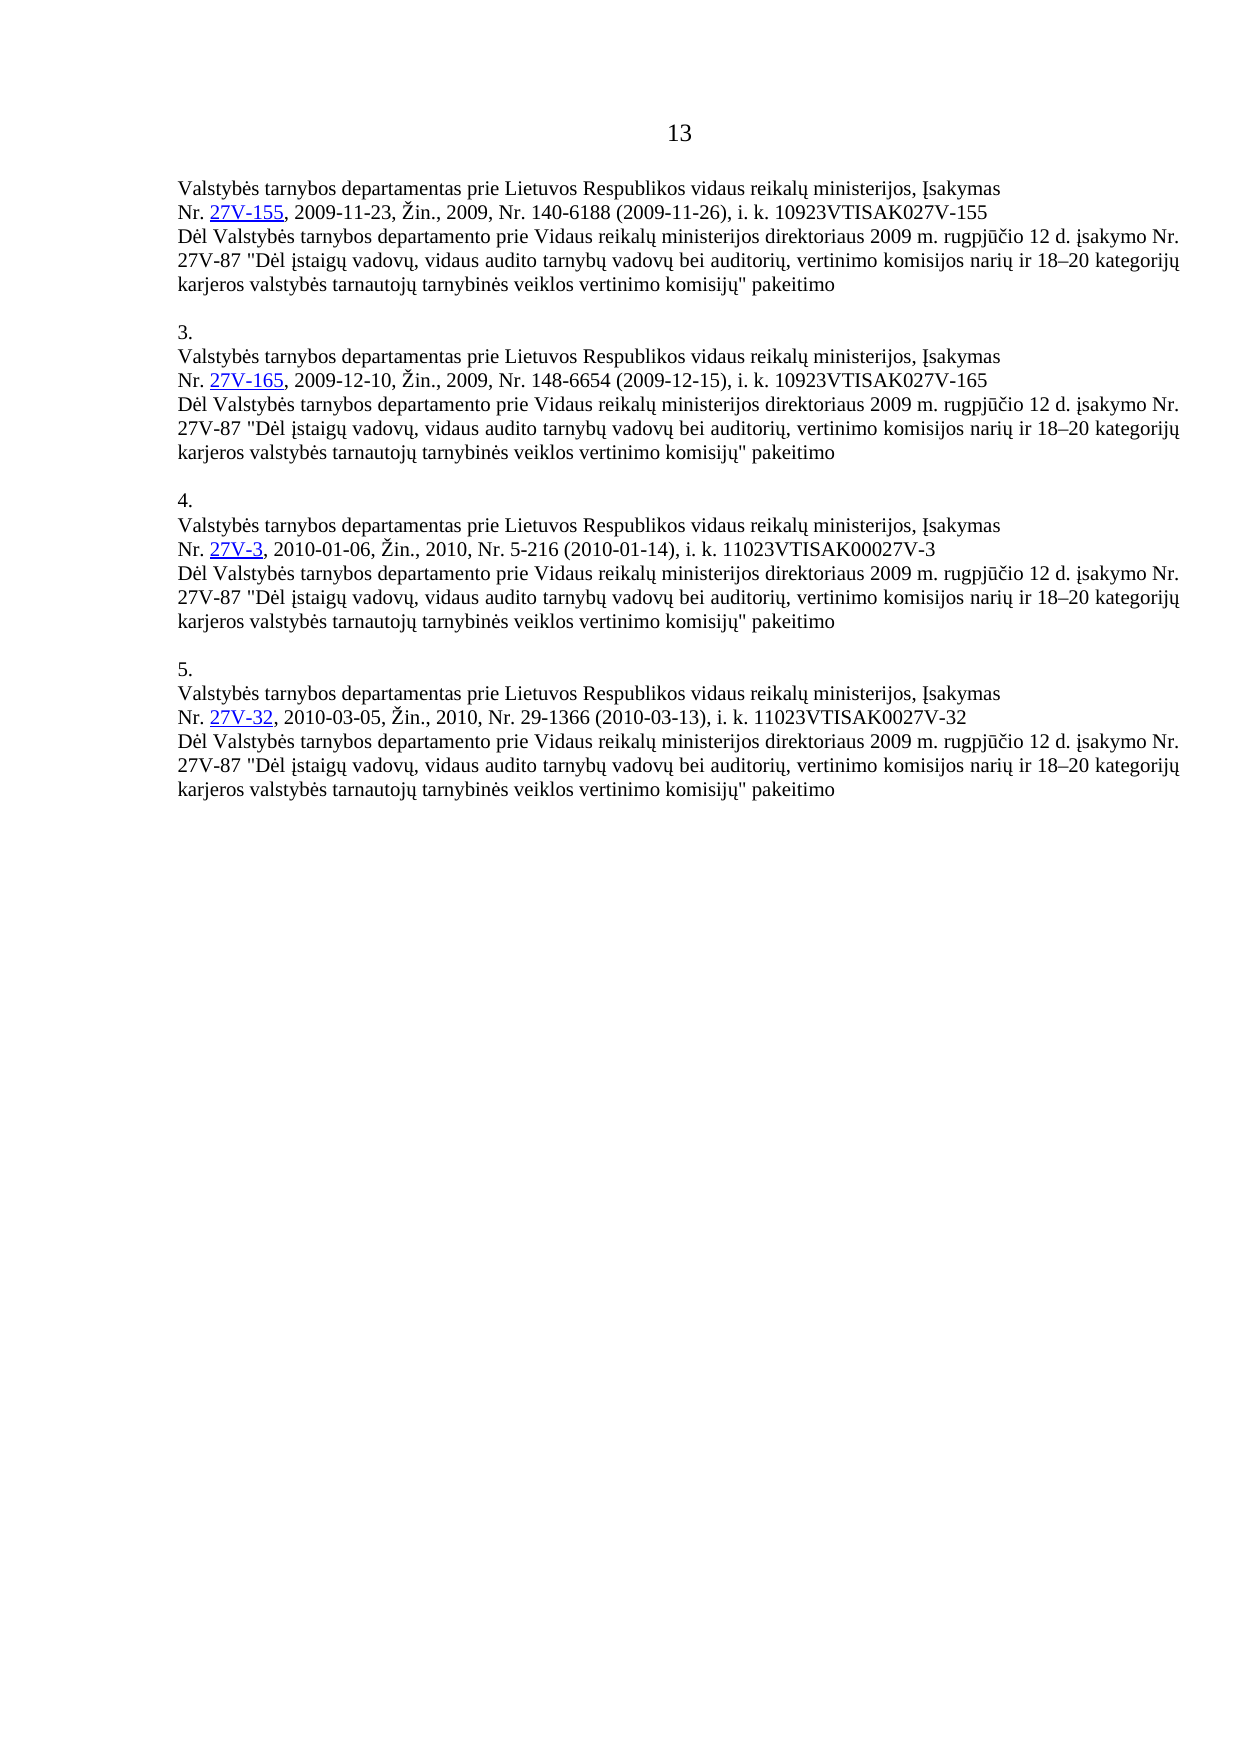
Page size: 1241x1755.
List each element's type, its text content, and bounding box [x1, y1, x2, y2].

text Dėl Valstybės tarnybos departamento prie Vidaus reikalų ministerijos direktoriaus 2009 m. rugpjūčio 12 d. įsakymo Nr. 27V-87 "Dėl įstaigų vadovų, vidaus audito tarnybų vadovų bei auditorių, vertinimo komisijos narių ir 18–20 kategorijų karjeros valstybės tarnautojų tarnybinės veiklos vertinimo komisijų" pakeitimo [177, 561, 1181, 633]
text Nr. 27V-155, 2009-11-23, Žin., 2009, Nr. 140-6188 (2009-11-26), i. k. 10923VTISAK027V-155 [177, 200, 1181, 224]
text Nr. 27V-165, 2009-12-10, Žin., 2009, Nr. 148-6654 (2009-12-15), i. k. 10923VTISAK027V-165 [177, 368, 1181, 392]
text Nr. 27V-3, 2010-01-06, Žin., 2010, Nr. 5-216 (2010-01-14), i. k. 11023VTISAK00027V-3 [177, 537, 1181, 561]
text Nr. 27V-32, 2010-03-05, Žin., 2010, Nr. 29-1366 (2010-03-13), i. k. 11023VTISAK0027V-32 [177, 705, 1181, 729]
text Dėl Valstybės tarnybos departamento prie Vidaus reikalų ministerijos direktoriaus 2009 m. rugpjūčio 12 d. įsakymo Nr. 27V-87 "Dėl įstaigų vadovų, vidaus audito tarnybų vadovų bei auditorių, vertinimo komisijos narių ir 18–20 kategorijų karjeros valstybės tarnautojų tarnybinės veiklos vertinimo komisijų" pakeitimo [177, 224, 1181, 296]
text 5. [177, 657, 1181, 681]
text 3. [177, 320, 1181, 344]
text Dėl Valstybės tarnybos departamento prie Vidaus reikalų ministerijos direktoriaus 2009 m. rugpjūčio 12 d. įsakymo Nr. 27V-87 "Dėl įstaigų vadovų, vidaus audito tarnybų vadovų bei auditorių, vertinimo komisijos narių ir 18–20 kategorijų karjeros valstybės tarnautojų tarnybinės veiklos vertinimo komisijų" pakeitimo [177, 729, 1181, 801]
text Dėl Valstybės tarnybos departamento prie Vidaus reikalų ministerijos direktoriaus 2009 m. rugpjūčio 12 d. įsakymo Nr. 27V-87 "Dėl įstaigų vadovų, vidaus audito tarnybų vadovų bei auditorių, vertinimo komisijos narių ir 18–20 kategorijų karjeros valstybės tarnautojų tarnybinės veiklos vertinimo komisijų" pakeitimo [177, 392, 1181, 464]
text 4. [177, 488, 1181, 512]
text Valstybės tarnybos departamentas prie Lietuvos Respublikos vidaus reikalų ministerijos, Įsakymas [177, 681, 1181, 705]
text Valstybės tarnybos departamentas prie Lietuvos Respublikos vidaus reikalų ministerijos, Įsakymas [177, 344, 1181, 368]
text Valstybės tarnybos departamentas prie Lietuvos Respublikos vidaus reikalų ministerijos, Įsakymas [177, 176, 1181, 200]
text Valstybės tarnybos departamentas prie Lietuvos Respublikos vidaus reikalų ministerijos, Įsakymas [177, 512, 1181, 537]
